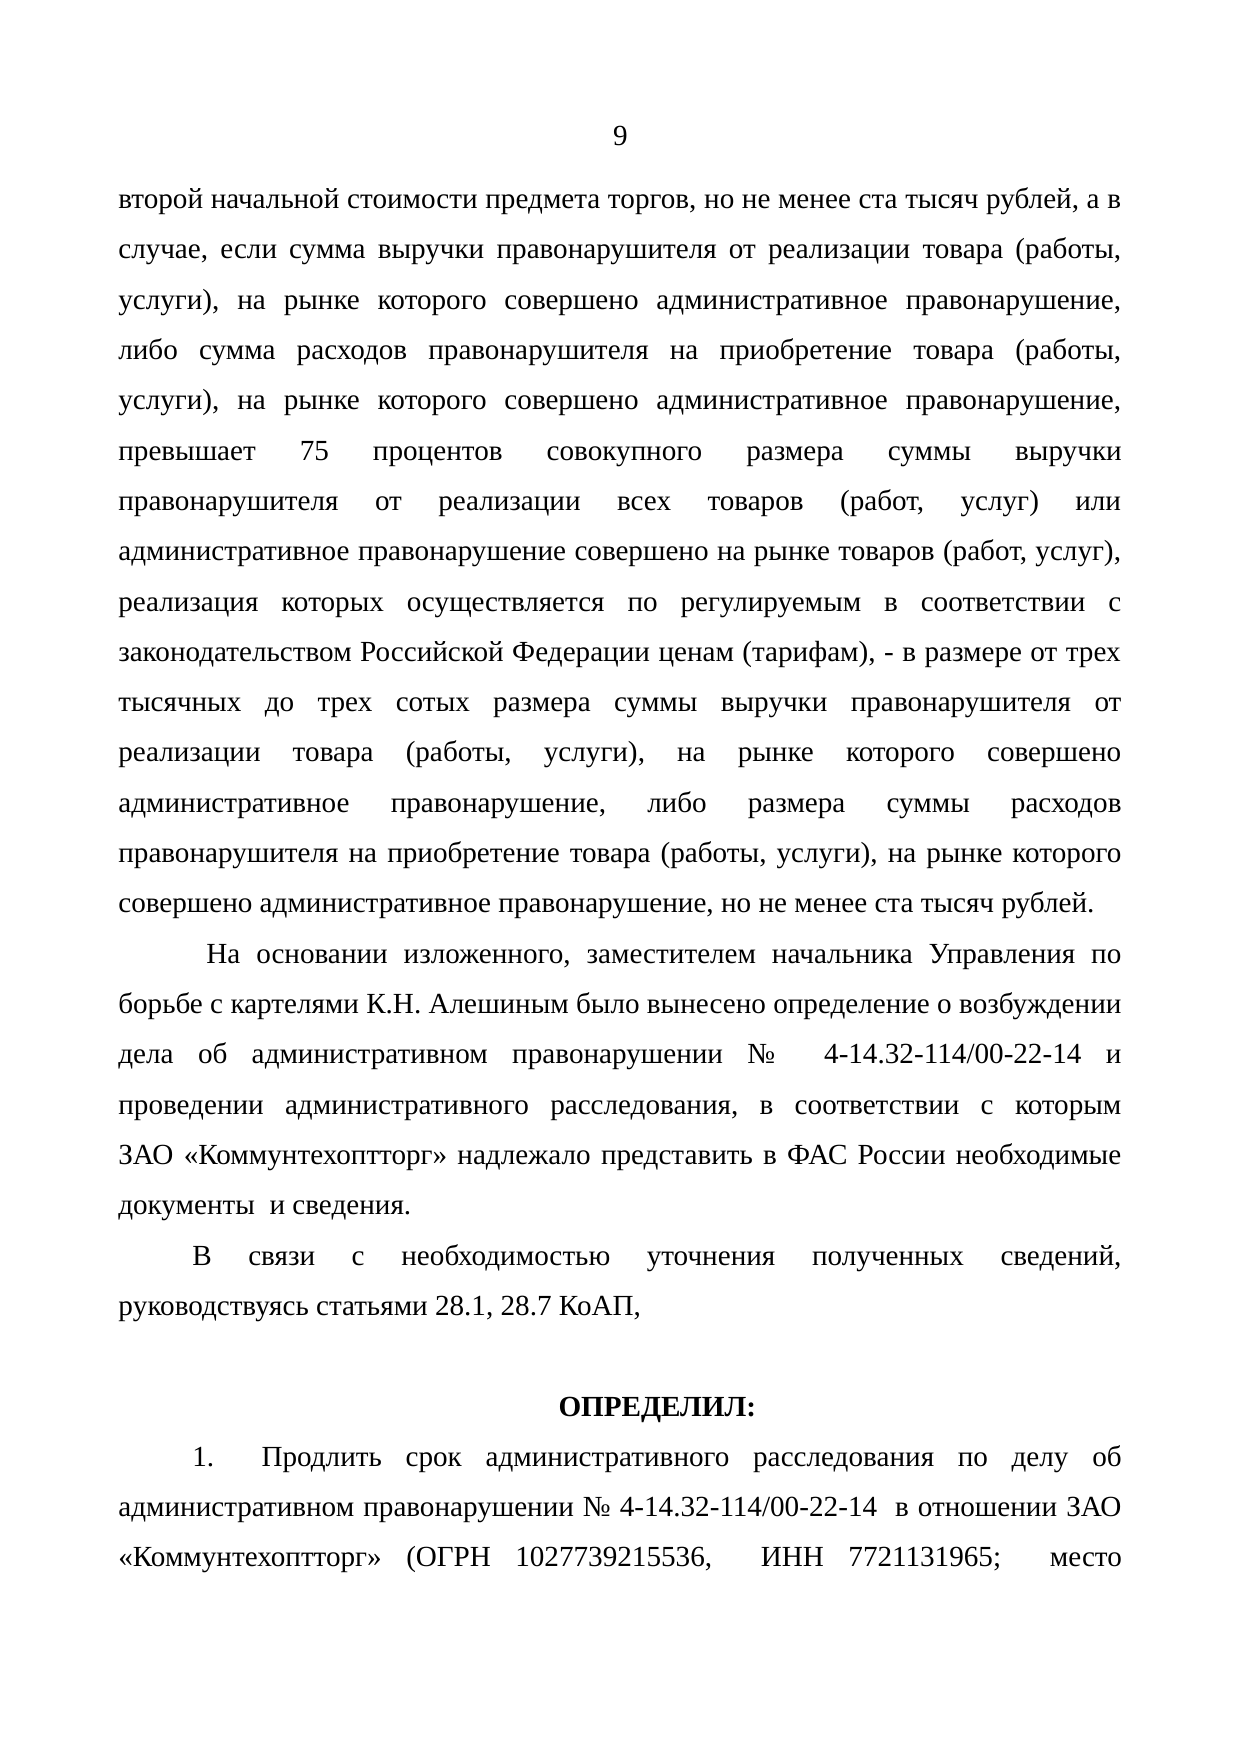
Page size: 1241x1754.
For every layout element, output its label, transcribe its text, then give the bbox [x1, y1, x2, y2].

text 1. Продлить срок административного расследования по делу об административном правонарушении № 4-14.32-114/00-22-14 в отношении ЗАО «Коммунтехоптторг» (ОГРН 1027739215536, ИНН 7721131965; место [118, 1439, 1122, 1573]
text На основании изложенного, заместителем начальника Управления по борьбе с картелями К.Н. Алешиным было вынесено определение о возбуждении дела об административном правонарушении № 4-14.32-114/00-22-14 и проведении административного расследования, в соответствии с которым ЗАО «Коммунтехоптторг» надлежало представить в ФАС России необходимые документы и сведения. [118, 936, 1122, 1221]
text В связи с необходимостью уточнения полученных сведений, руководствуясь статьями 28.1, 28.7 КоАП, [118, 1238, 1122, 1322]
text второй начальной стоимости предмета торгов, но не менее ста тысяч рублей, а в случае, если сумма выручки правонарушителя от реализации товара (работы, услуги), на рынке которого совершено административное правонарушение, либо сумма расходов правонарушителя на приобретение товара (работы, услуги), на рынке которого совершено административное правонарушение, превышает 75 процентов совокупного размера суммы выручки правонарушителя от реализации всех товаров (работ, услуг) или административное правонарушение совершено на рынке товаров (работ, услуг), реализация которых осуществляется по регулируемым в соответствии с законодательством Российской Федерации ценам (тарифам), - в размере от трех тысячных до трех сотых размера суммы выручки правонарушителя от реализации товара (работы, услуги), на рынке которого совершено административное правонарушение, либо размера суммы расходов правонарушителя на приобретение товара (работы, услуги), на рынке которого совершено административное правонарушение, но не менее ста тысяч рублей. [118, 181, 1122, 919]
text ОПРЕДЕЛИЛ: [118, 1389, 1122, 1422]
